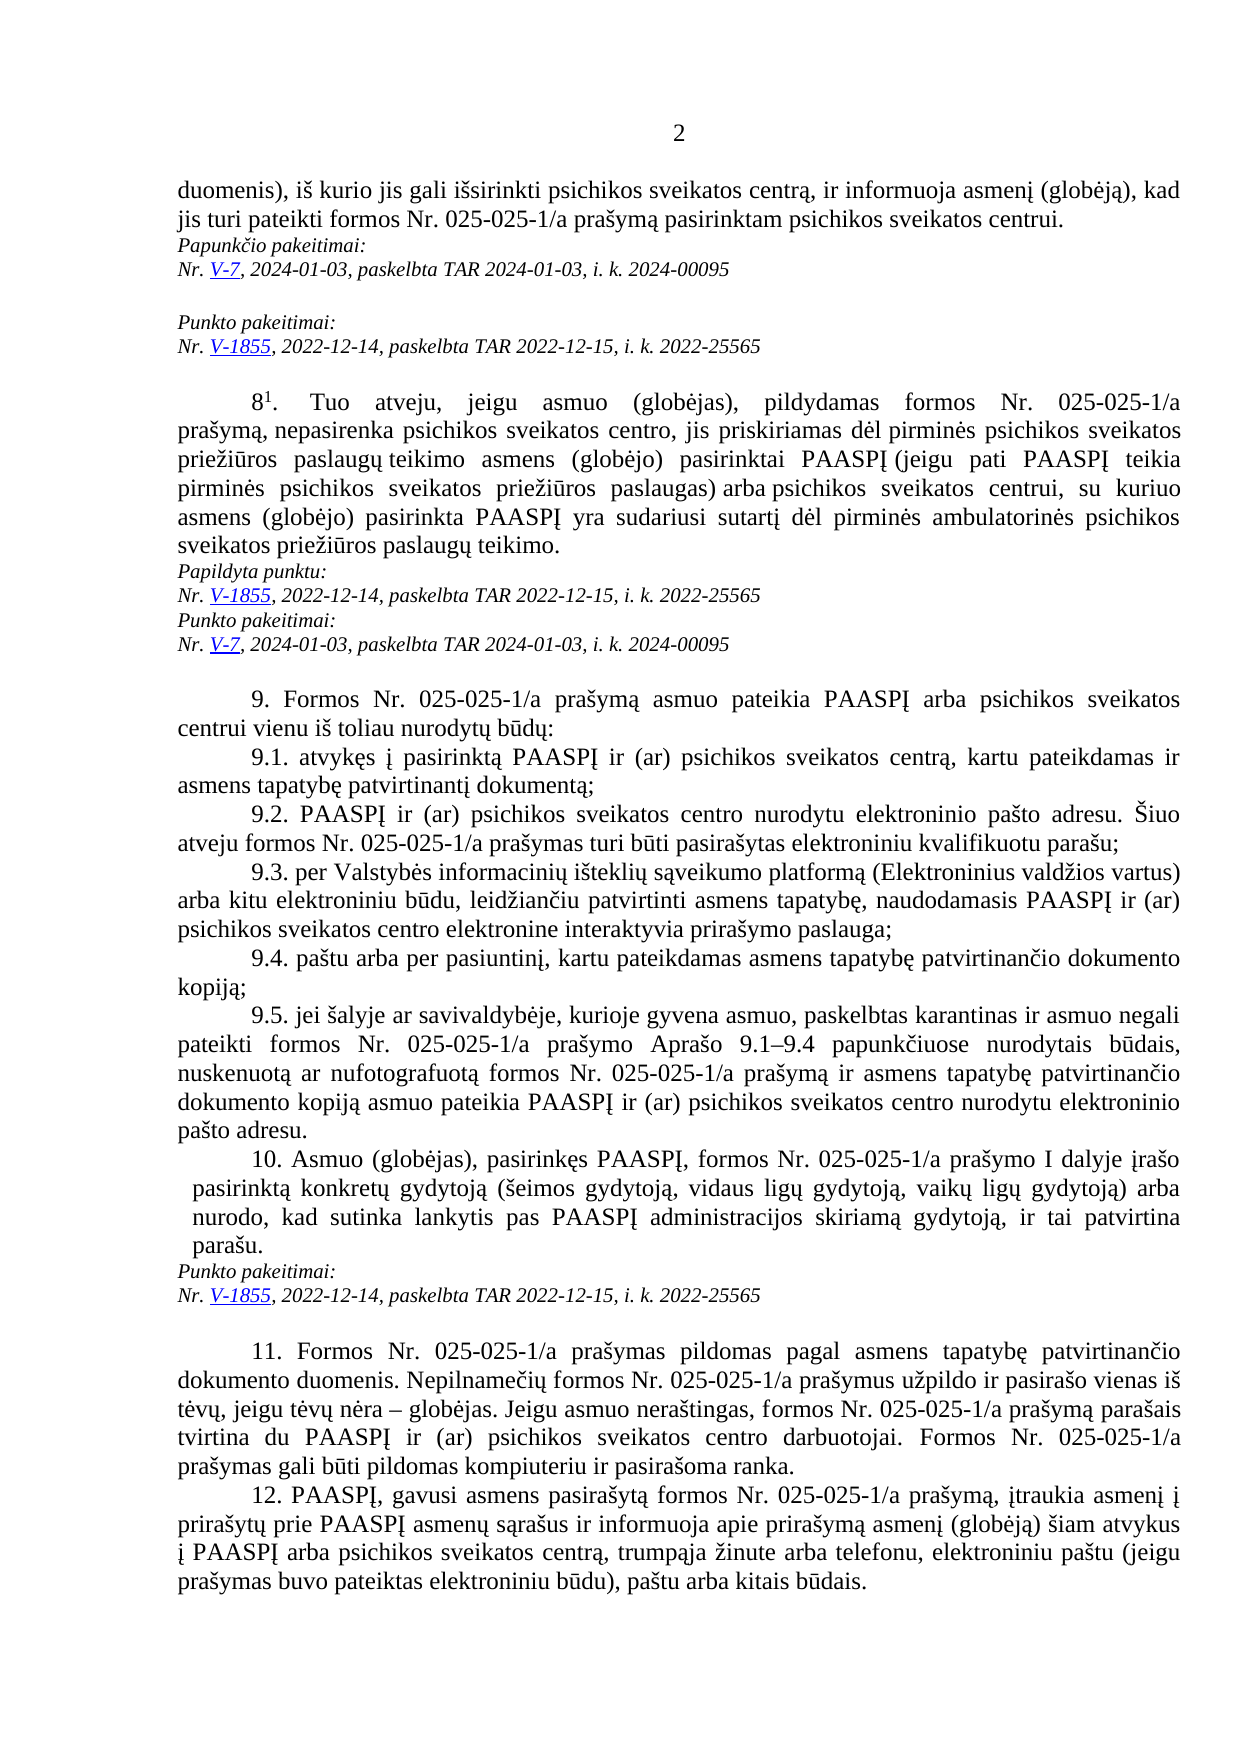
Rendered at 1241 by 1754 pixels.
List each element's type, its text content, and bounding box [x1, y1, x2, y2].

text Papildyta punktu: [177, 559, 1181, 583]
text 9.3. per Valstybės informacinių išteklių sąveikumo platformą (Elektroninius valdžios vartus) arba kitu elektroniniu būdu, leidžiančiu patvirtinti asmens tapatybę, naudodamasis PAASPĮ ir (ar) psichikos sveikatos centro elektronine interaktyvia prirašymo paslauga; [177, 857, 1181, 943]
text 9.4. paštu arba per pasiuntinį, kartu pateikdamas asmens tapatybę patvirtinančio dokumento kopiją; [177, 943, 1181, 1001]
text 9. Formos Nr. 025-025-1/a prašymą asmuo pateikia PAASPĮ arba psichikos sveikatos centrui vienu iš toliau nurodytų būdų: [177, 684, 1181, 742]
text Nr. V-1855, 2022-12-14, paskelbta TAR 2022-12-15, i. k. 2022-25565 [177, 583, 1181, 607]
text 10. Asmuo (globėjas), pasirinkęs PAASPĮ, formos Nr. 025-025-1/a prašymo I dalyje įrašo pasirinktą konkretų gydytoją (šeimos gydytoją, vidaus ligų gydytoją, vaikų ligų gydytoją) arba nurodo, kad sutinka lankytis pas PAASPĮ administracijos skiriamą gydytoją, ir tai patvirtina parašu. [192, 1144, 1181, 1259]
text Punkto pakeitimai: [177, 607, 1181, 632]
text Punkto pakeitimai: [177, 310, 1181, 334]
text Nr. V-7, 2024-01-03, paskelbta TAR 2024-01-03, i. k. 2024-00095 [177, 257, 1181, 281]
text 9.1. atvykęs į pasirinktą PAASPĮ ir (ar) psichikos sveikatos centrą, kartu pateikdamas ir asmens tapatybę patvirtinantį dokumentą; [177, 742, 1181, 799]
text 11. Formos Nr. 025-025-1/a prašymas pildomas pagal asmens tapatybę patvirtinančio dokumento duomenis. Nepilnamečių formos Nr. 025-025-1/a prašymus užpildo ir pasirašo vienas iš tėvų, jeigu tėvų nėra – globėjas. Jeigu asmuo neraštingas, formos Nr. 025-025-1/a prašymą parašais tvirtina du PAASPĮ ir (ar) psichikos sveikatos centro darbuotojai. Formos Nr. 025-025-1/a prašymas gali būti pildomas kompiuteriu ir pasirašoma ranka. [177, 1336, 1181, 1480]
text 9.2. PAASPĮ ir (ar) psichikos sveikatos centro nurodytu elektroninio pašto adresu. Šiuo atveju formos Nr. 025-025-1/a prašymas turi būti pasirašytas elektroniniu kvalifikuotu parašu; [177, 799, 1181, 857]
text Nr. V-1855, 2022-12-14, paskelbta TAR 2022-12-15, i. k. 2022-25565 [177, 334, 1181, 358]
text Nr. V-7, 2024-01-03, paskelbta TAR 2024-01-03, i. k. 2024-00095 [177, 632, 1181, 656]
text 9.5. jei šalyje ar savivaldybėje, kurioje gyvena asmuo, paskelbtas karantinas ir asmuo negali pateikti formos Nr. 025-025-1/a prašymo Aprašo 9.1–9.4 papunkčiuose nurodytais būdais, nuskenuotą ar nufotografuotą formos Nr. 025-025-1/a prašymą ir asmens tapatybę patvirtinančio dokumento kopiją asmuo pateikia PAASPĮ ir (ar) psichikos sveikatos centro nurodytu elektroninio pašto adresu. [177, 1001, 1181, 1144]
text 81. Tuo atveju, jeigu asmuo (globėjas), pildydamas formos Nr. 025-025-1/a prašymą, nepasirenka psichikos sveikatos centro, jis priskiriamas dėl pirminės psichikos sveikatos priežiūros paslaugų teikimo asmens (globėjo) pasirinktai PAASPĮ (jeigu pati PAASPĮ teikia pirminės psichikos sveikatos priežiūros paslaugas) arba psichikos sveikatos centrui, su kuriuo asmens (globėjo) pasirinkta PAASPĮ yra sudariusi sutartį dėl pirminės ambulatorinės psichikos sveikatos priežiūros paslaugų teikimo. [177, 387, 1181, 559]
text Nr. V-1855, 2022-12-14, paskelbta TAR 2022-12-15, i. k. 2022-25565 [177, 1283, 1181, 1307]
text Papunkčio pakeitimai: [177, 233, 1181, 257]
text 12. PAASPĮ, gavusi asmens pasirašytą formos Nr. 025-025-1/a prašymą, įtraukia asmenį į prirašytų prie PAASPĮ asmenų sąrašus ir informuoja apie prirašymą asmenį (globėją) šiam atvykus į PAASPĮ arba psichikos sveikatos centrą, trumpąja žinute arba telefonu, elektroniniu paštu (jeigu prašymas buvo pateiktas elektroniniu būdu), paštu arba kitais būdais. [177, 1480, 1181, 1595]
text Punkto pakeitimai: [177, 1259, 1181, 1283]
text duomenis), iš kurio jis gali išsirinkti psichikos sveikatos centrą, ir informuoja asmenį (globėją), kad jis turi pateikti formos Nr. 025-025-1/a prašymą pasirinktam psichikos sveikatos centrui. [177, 176, 1181, 233]
